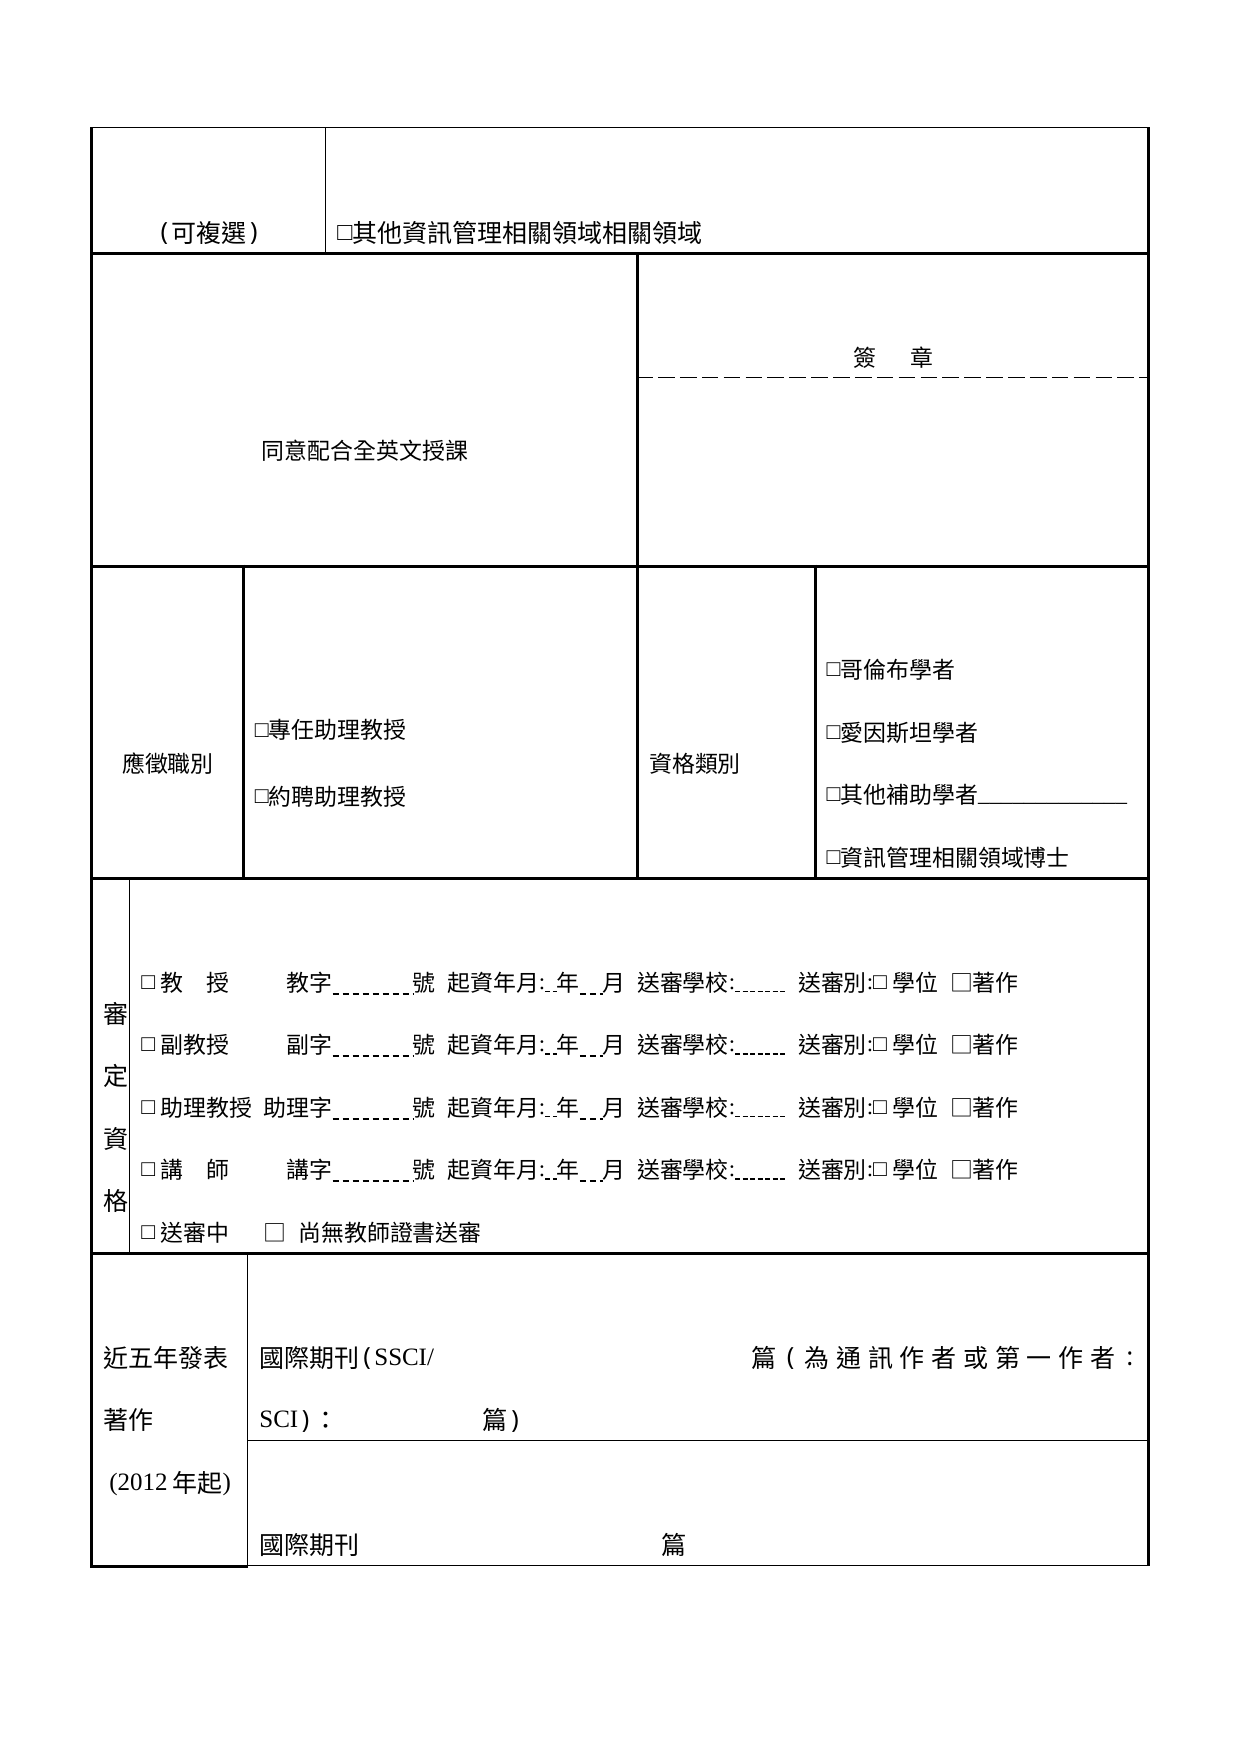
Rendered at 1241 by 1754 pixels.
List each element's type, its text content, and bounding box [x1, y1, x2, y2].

table_cell □專任助理教授 □約聘助理教授 [245, 568, 636, 877]
table_cell 國際期刊(SSCI/SCI)： [248, 1255, 471, 1439]
table_cell 近五年發表著作 (2012年起) [93, 1255, 247, 1564]
table_cell □哥倫布學者 □愛因斯坦學者 □其他補助學者_____________ □資訊管理相關領域博士 [817, 568, 1147, 877]
table_cell [639, 377, 1147, 564]
table_cell 篇(為通訊作者或第一作者: 篇) [471, 1255, 1147, 1439]
table_cell □ 教 授 教字 號 起資年月: 年 月 送審學校: 送審別:□ 學位 □著作 □ 副教授 副字 號 起資年月: 年 月 送審學校: 送審別:□ 學位 □著作 □ 助理教授 助理字 號 起資年月: 年 月 送審學校: 送審別:□ 學位 □著作 □ 講 師 講字 號 起資年月: 年 月 送審學校: 送審別:□ 學位 □著作 □ 送審中 □ 尚無教師證書送審 [130, 880, 1147, 1252]
table_cell 國際期刊 [248, 1441, 485, 1564]
table_cell 資格類別 [639, 568, 814, 877]
table_cell □其他資訊管理相關領域相關領域 [326, 128, 1147, 252]
table_cell 審定資格 [93, 880, 129, 1252]
table_cell 同意配合全英文授課 [93, 255, 636, 564]
table_cell 篇 [485, 1441, 1147, 1564]
table_cell 應徵職別 [93, 568, 242, 877]
table_cell 簽 章 [639, 255, 1147, 377]
table_cell (可複選) [93, 128, 325, 252]
